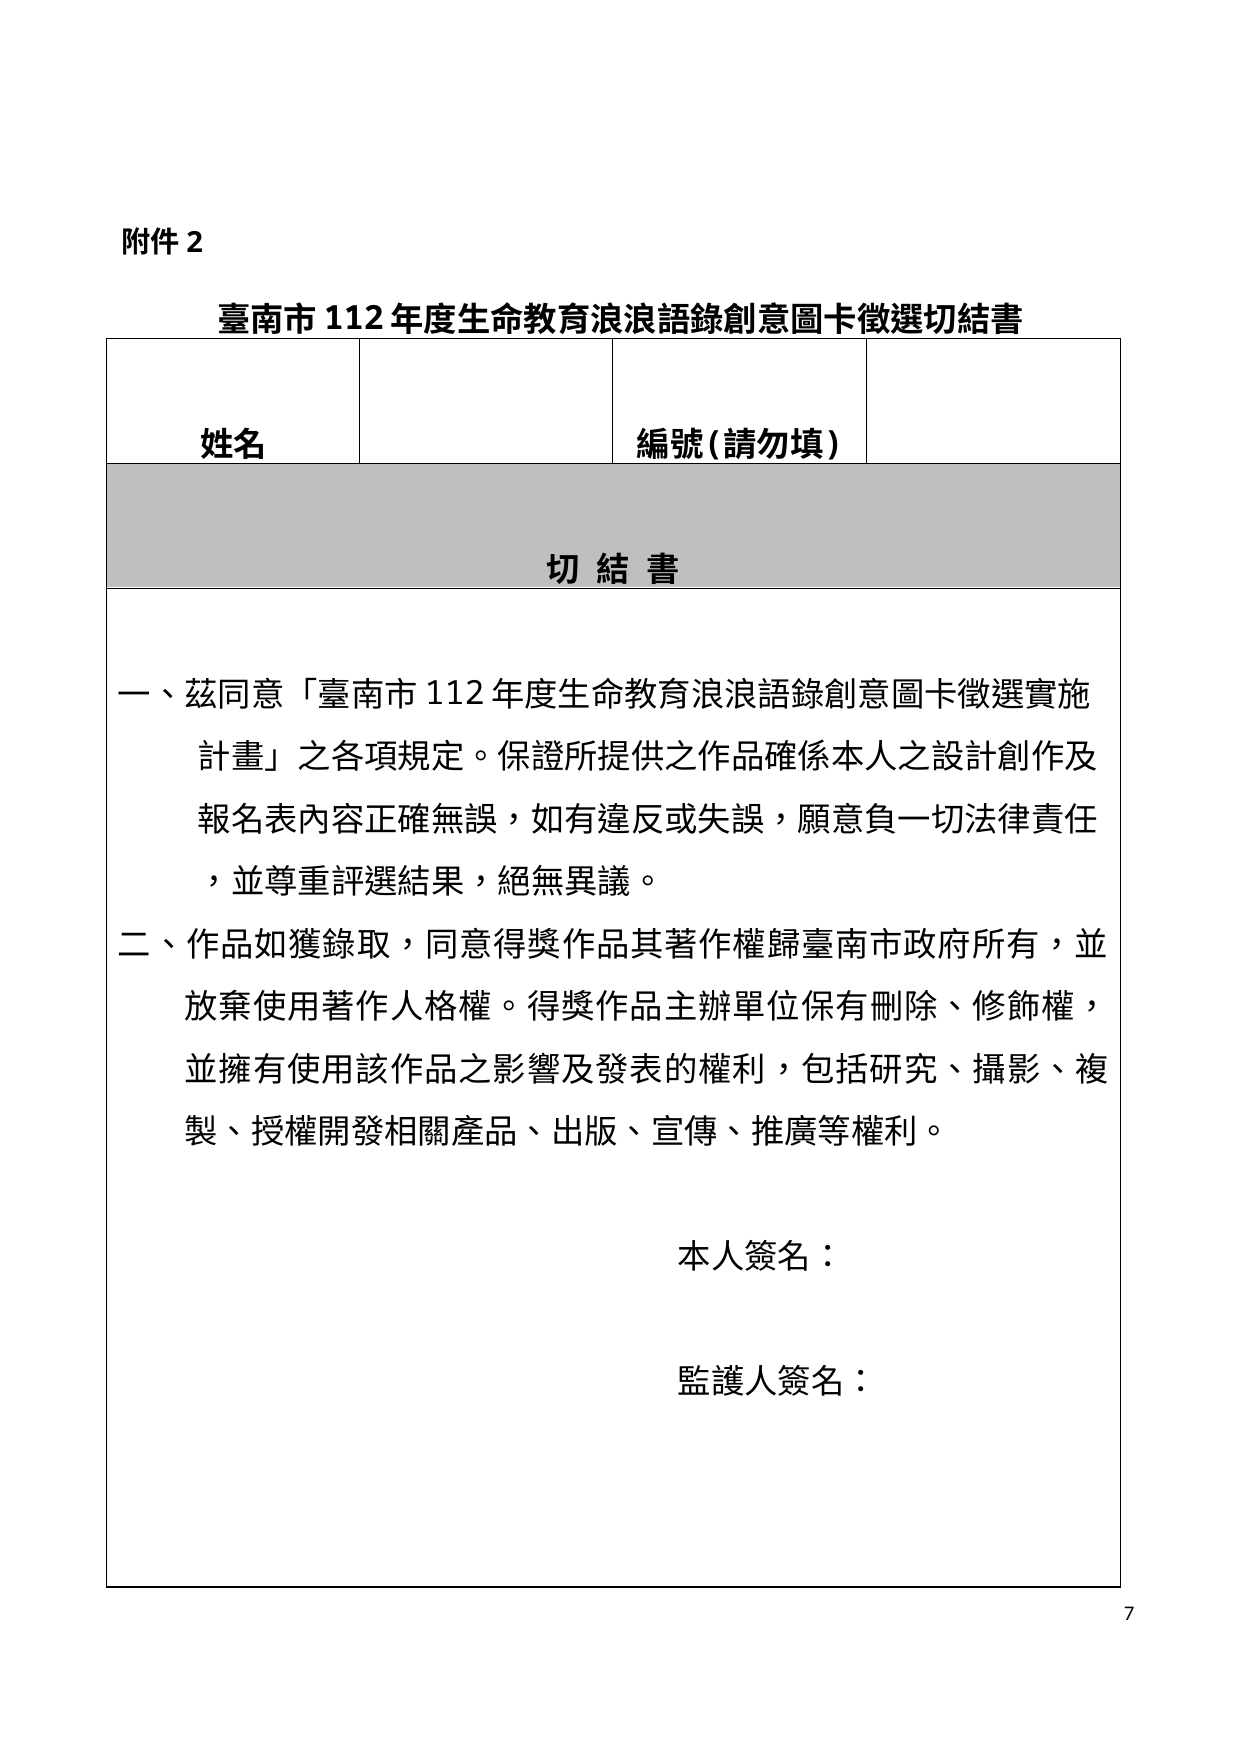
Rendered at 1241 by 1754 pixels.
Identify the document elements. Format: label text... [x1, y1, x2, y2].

text 附件2 [121, 219, 238, 261]
table_cell 切 結 書 [107, 464, 1120, 587]
table_header 姓名 [107, 339, 359, 462]
table_header 編號(請勿填) [613, 339, 866, 462]
table_header [867, 339, 1120, 462]
text 臺南市112年度生命教育浪浪語錄創意圖卡徵選切結書 [106, 275, 1134, 337]
table_header [360, 339, 612, 462]
table_cell 一、茲同意「臺南市112年度生命教育浪浪語錄創意圖卡徵選實施 計畫」之各項規定。保證所提供之作品確係本人之設計創作及 報名表內容正確無誤，如有違反或失誤，願意負一切法律責任 ，並尊重評選結果，絕無異議。 二、作品如獲錄取，同意得獎作品其著作權歸臺南市政府所有，並放棄使用著作人格權。得獎作品主辦單位保有刪除、修飾權，並擁有使用該作品之影響及發表的權利，包括研究、攝影、複製、授權開發相關產品、出版、宣傳、推廣等權利。 本人簽名： 監護人簽名： [107, 589, 1120, 1586]
